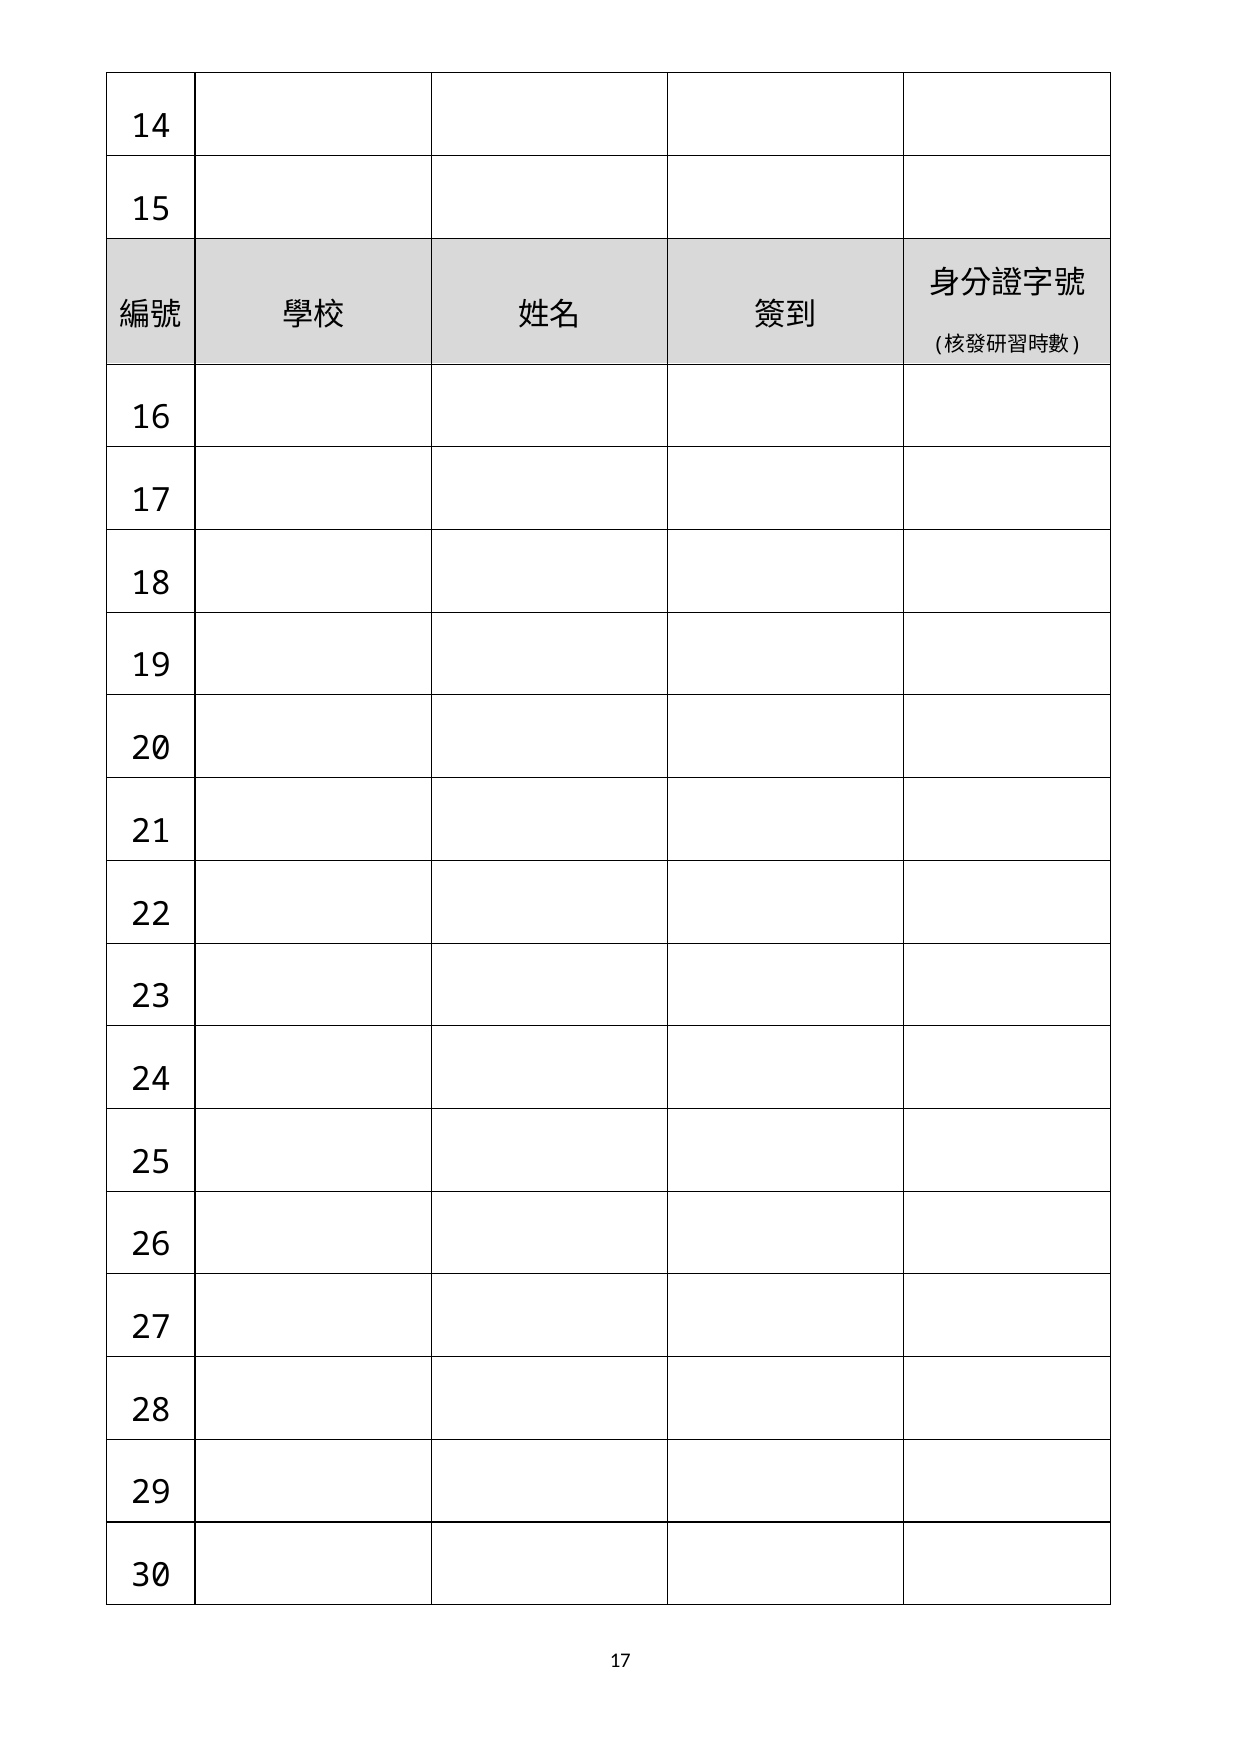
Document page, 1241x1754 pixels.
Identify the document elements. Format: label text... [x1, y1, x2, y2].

table_cell 23 [107, 944, 194, 1025]
table_cell [904, 1357, 1110, 1439]
table_cell [904, 1274, 1110, 1356]
table_cell [432, 613, 667, 694]
table_cell [904, 156, 1110, 237]
table_cell [196, 944, 431, 1025]
table_cell 姓名 [432, 239, 667, 363]
table_cell 29 [107, 1440, 194, 1521]
table_cell [196, 1026, 431, 1108]
table_cell 17 [107, 447, 194, 529]
table_cell [904, 447, 1110, 529]
table_cell [904, 1440, 1110, 1521]
table_cell [432, 530, 667, 612]
table_cell [668, 1357, 903, 1439]
table_cell [432, 695, 667, 777]
table_cell [432, 447, 667, 529]
table_cell [432, 1357, 667, 1439]
table_cell [432, 1523, 667, 1604]
table_cell [196, 1109, 431, 1191]
table_cell [668, 530, 903, 612]
table_cell [432, 365, 667, 446]
table_cell [668, 1440, 903, 1521]
table_cell [668, 1523, 903, 1604]
table_cell 25 [107, 1109, 194, 1191]
table_cell 27 [107, 1274, 194, 1356]
table_cell 30 [107, 1523, 194, 1604]
table_cell [432, 73, 667, 155]
table_cell [668, 861, 903, 942]
table_cell 學校 [196, 239, 431, 363]
table_cell [432, 1192, 667, 1273]
table_cell [904, 944, 1110, 1025]
table_cell [196, 1192, 431, 1273]
table_cell [904, 73, 1110, 155]
table_cell [668, 1274, 903, 1356]
table_cell 16 [107, 365, 194, 446]
table_cell [668, 695, 903, 777]
table_cell [196, 73, 431, 155]
table_cell [432, 156, 667, 237]
table_cell 編號 [107, 239, 194, 363]
table_cell [432, 1440, 667, 1521]
table_cell [904, 861, 1110, 942]
table_cell [432, 1026, 667, 1108]
table_cell 24 [107, 1026, 194, 1108]
table_cell [432, 1274, 667, 1356]
table_cell [668, 1109, 903, 1191]
table_cell [432, 1109, 667, 1191]
table_cell 22 [107, 861, 194, 942]
table_cell 28 [107, 1357, 194, 1439]
table_cell [904, 1026, 1110, 1108]
table_cell [432, 861, 667, 942]
table_cell [196, 1440, 431, 1521]
table_cell [668, 1026, 903, 1108]
table_cell 26 [107, 1192, 194, 1273]
table_cell [668, 1192, 903, 1273]
table_cell [196, 1274, 431, 1356]
table_cell 21 [107, 778, 194, 860]
table_cell [432, 778, 667, 860]
table_cell [196, 861, 431, 942]
table_cell 15 [107, 156, 194, 237]
table_cell [196, 365, 431, 446]
table_cell [196, 695, 431, 777]
table_cell 19 [107, 613, 194, 694]
table_cell [904, 695, 1110, 777]
table_cell 簽到 [668, 239, 903, 363]
table_cell [196, 447, 431, 529]
table_cell [904, 530, 1110, 612]
table_cell [904, 365, 1110, 446]
table_cell [196, 613, 431, 694]
table_cell [668, 447, 903, 529]
table_cell 18 [107, 530, 194, 612]
table_cell 14 [107, 73, 194, 155]
table_cell 身分證字號 (核發研習時數) [904, 239, 1110, 363]
table_cell [668, 156, 903, 237]
table_cell [904, 1109, 1110, 1191]
table_cell [196, 530, 431, 612]
table_cell [668, 365, 903, 446]
table_cell [904, 778, 1110, 860]
table_cell [432, 944, 667, 1025]
table_cell [668, 778, 903, 860]
table_cell [668, 944, 903, 1025]
table_cell [668, 613, 903, 694]
table_cell [196, 1523, 431, 1604]
table_cell [904, 1523, 1110, 1604]
table_cell [196, 156, 431, 237]
table_cell [904, 1192, 1110, 1273]
table_cell [196, 778, 431, 860]
table_cell [196, 1357, 431, 1439]
table_cell [904, 613, 1110, 694]
table_cell [668, 73, 903, 155]
table_cell 20 [107, 695, 194, 777]
